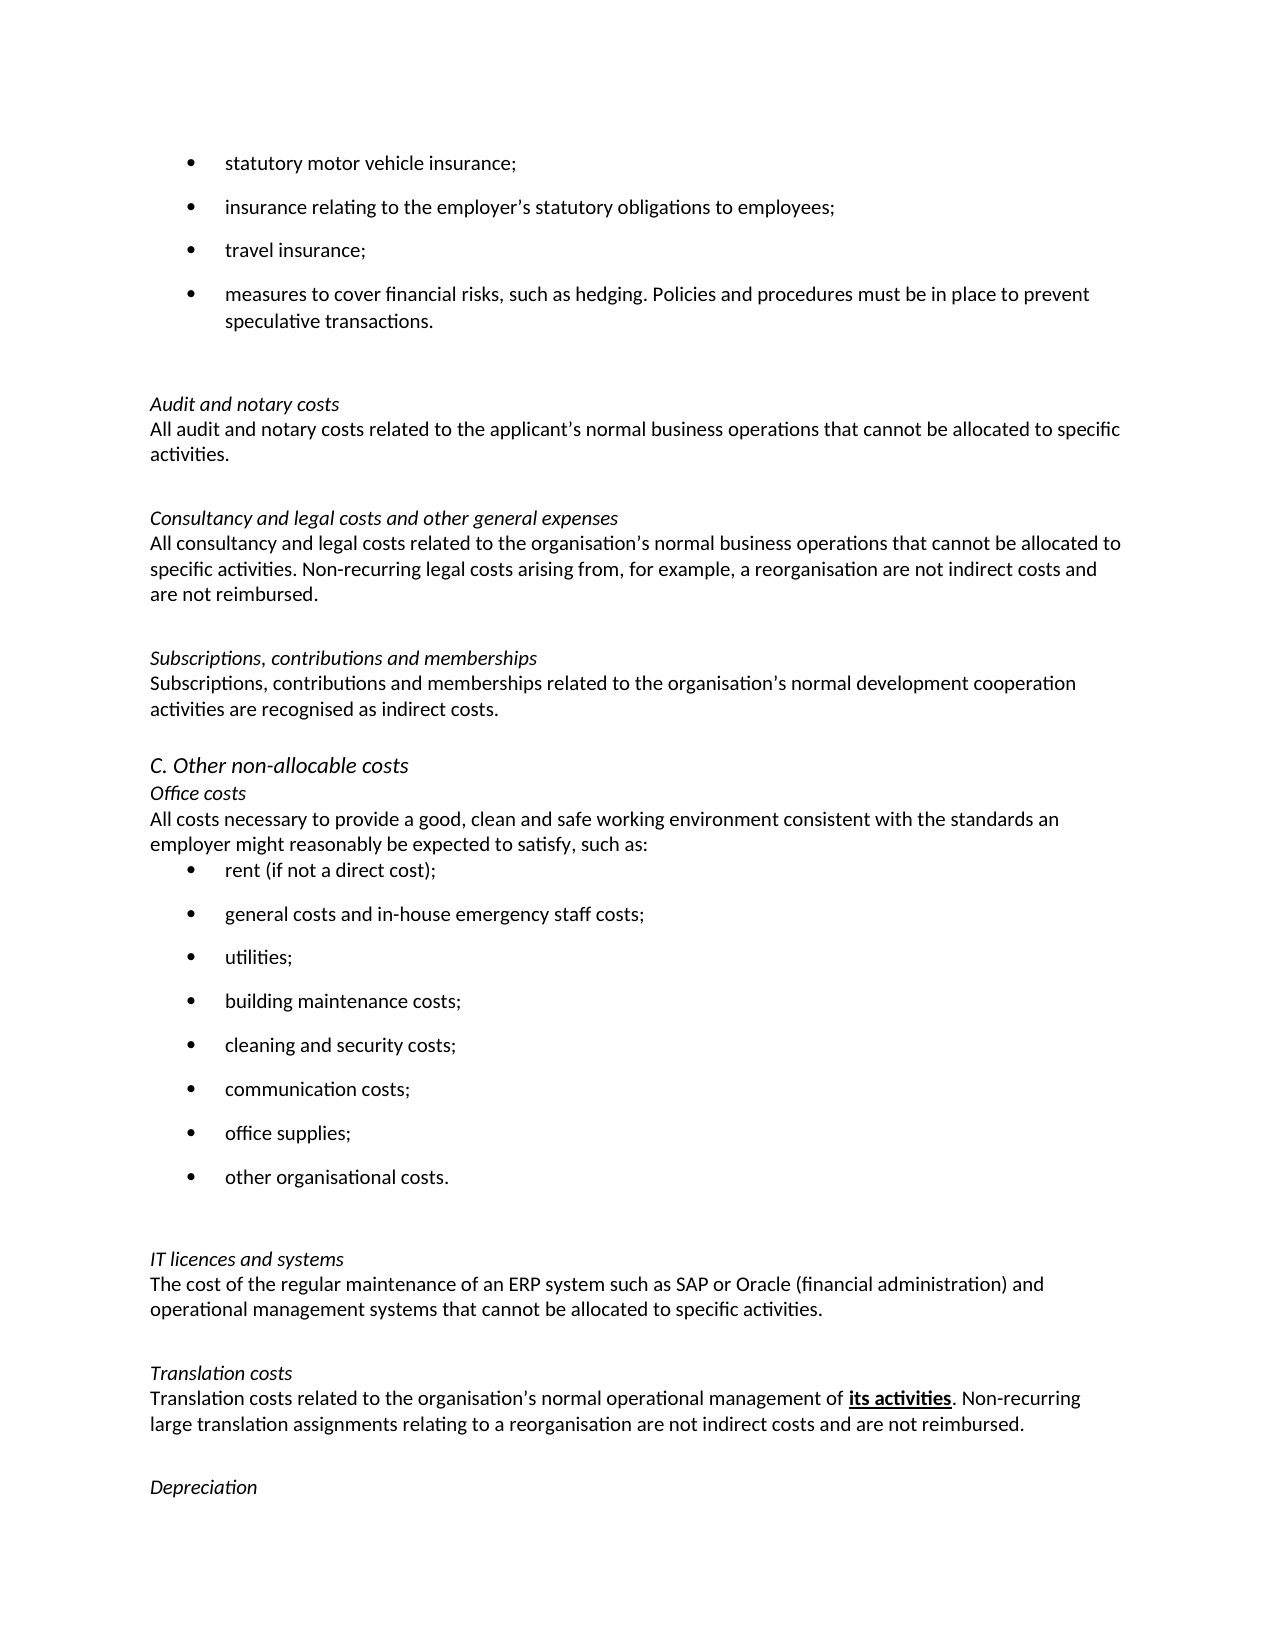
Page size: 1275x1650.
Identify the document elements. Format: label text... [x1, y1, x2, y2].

text Consultancy and legal costs and other general expenses [150, 505, 1125, 531]
list utilities; [187, 944, 1125, 970]
text IT licences and systems [150, 1246, 1125, 1271]
list rent (if not a direct cost); [187, 857, 1125, 882]
text Depreciation [150, 1474, 1125, 1500]
list general costs and in-house emergency staff costs; [187, 901, 1125, 926]
list measures to cover financial risks, such as hedging. Policies and procedures must be in place to prevent speculative transactions. [187, 282, 1125, 334]
list office supplies; [187, 1120, 1125, 1145]
list travel insurance; [187, 238, 1125, 263]
list insurance relating to the employer’s statutory obligations to employees; [187, 194, 1125, 219]
text All consultancy and legal costs related to the organisation’s normal business operations that cannot be allocated to specific activities. Non-recurring legal costs arising from, for example, a reorganisation are not indirect costs and are not reimbursed. [150, 531, 1125, 607]
list cleaning and security costs; [187, 1032, 1125, 1058]
subtitle C. Other non-allocable costs [150, 751, 1125, 779]
text Subscriptions, contributions and memberships related to the organisation’s normal development cooperation activities are recognised as indirect costs. [150, 670, 1125, 721]
text All costs necessary to provide a good, clean and safe working environment consistent with the standards an employer might reasonably be expected to satisfy, such as: [150, 806, 1125, 857]
text Translation costs related to the organisation’s normal operational management of its activities. Non-recurring large translation assignments relating to a reorganisation are not indirect costs and are not reimbursed. [150, 1386, 1125, 1436]
text The cost of the regular maintenance of an ERP system such as SAP or Oracle (financial administration) and operational management systems that cannot be allocated to specific activities. [150, 1271, 1125, 1322]
text Audit and notary costs [150, 391, 1125, 416]
list building maintenance costs; [187, 988, 1125, 1014]
text Subscriptions, contributions and memberships [150, 645, 1125, 670]
text Translation costs [150, 1360, 1125, 1386]
text Office costs [150, 781, 1125, 806]
list other organisational costs. [187, 1164, 1125, 1189]
text All audit and notary costs related to the applicant’s normal business operations that cannot be allocated to specific activities. [150, 416, 1125, 467]
list communication costs; [187, 1076, 1125, 1102]
list statutory motor vehicle insurance; [187, 150, 1125, 175]
